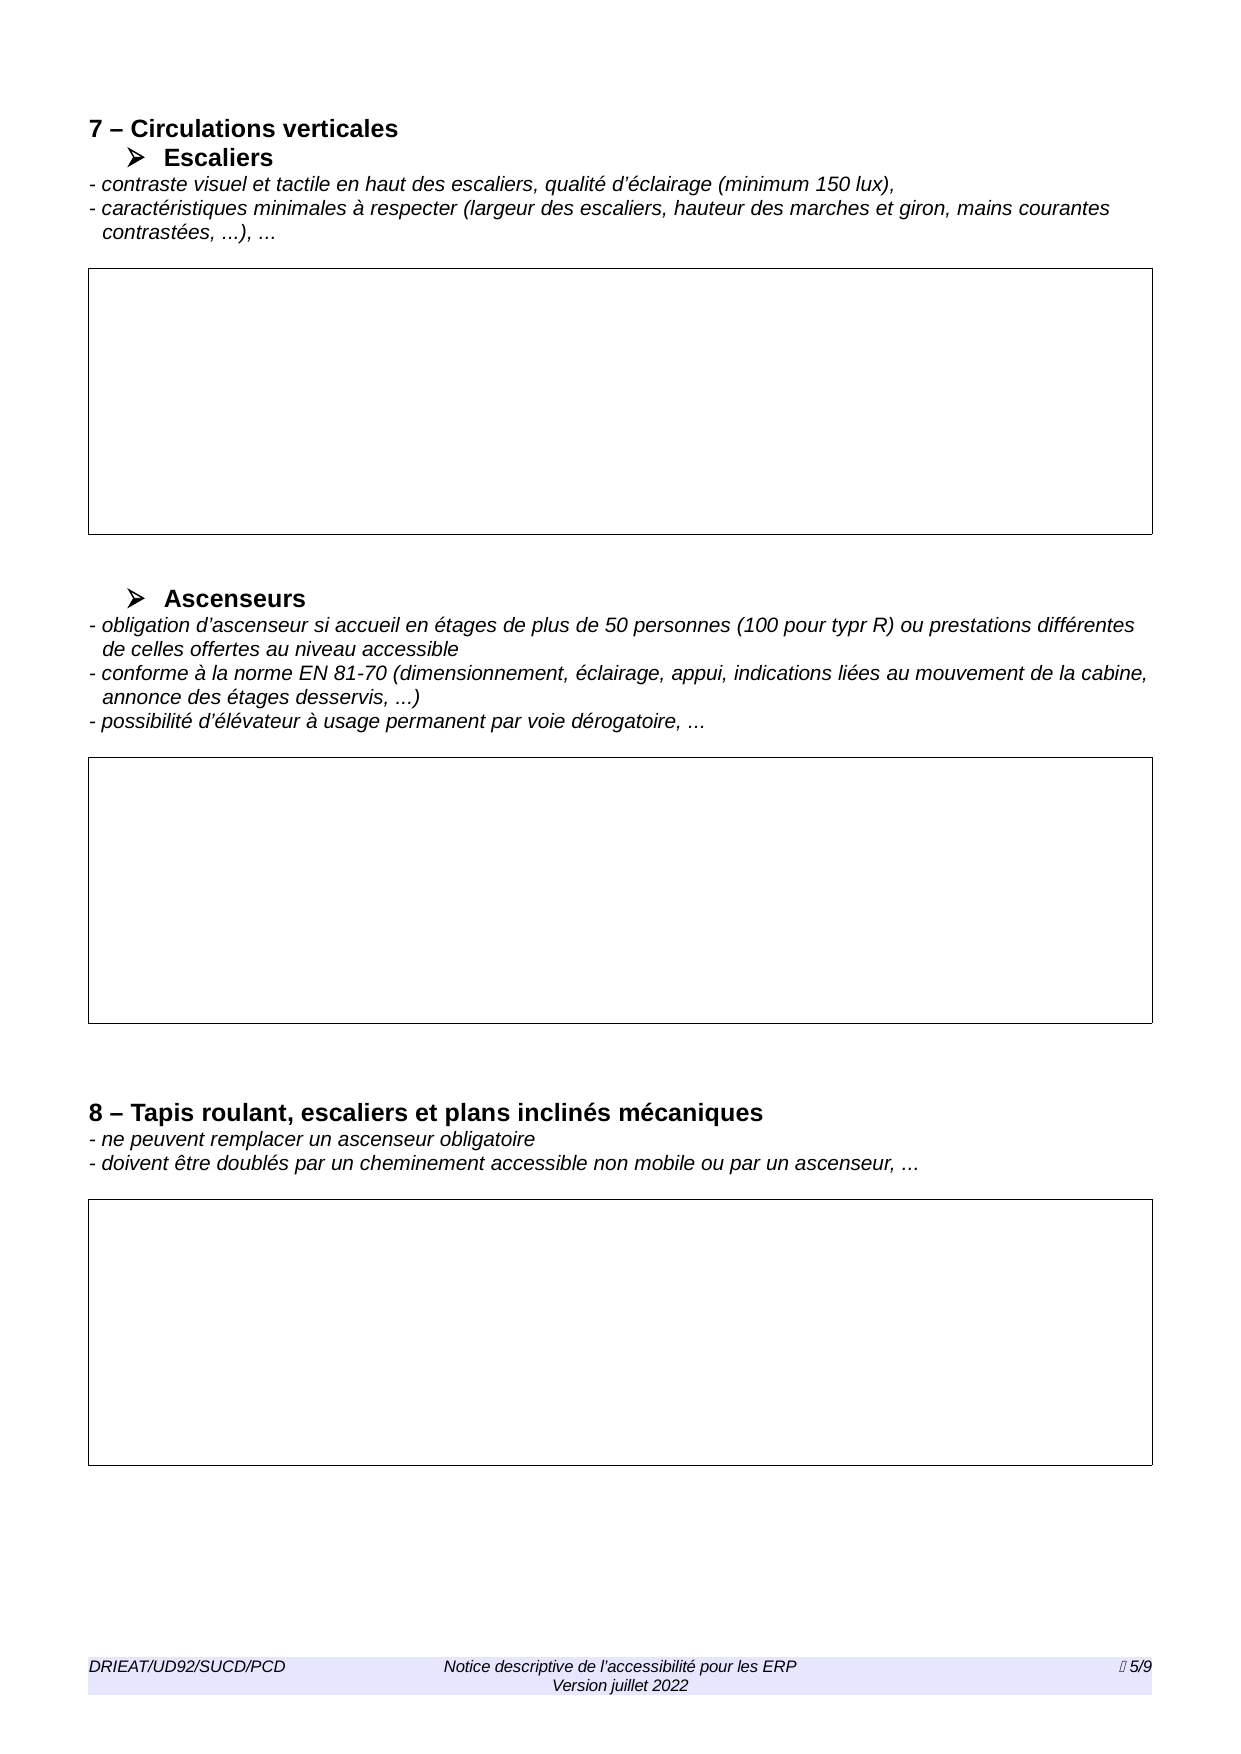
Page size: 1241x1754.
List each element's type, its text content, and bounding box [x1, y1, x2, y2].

table_header [89, 1200, 1152, 1465]
text - ne peuvent remplacer un ascenseur obligatoire [88, 1127, 1152, 1151]
text - doivent être doublés par un cheminement accessible non mobile ou par un ascenseur, ... [88, 1151, 1152, 1175]
text - conforme à la norme EN 81-70 (dimensionnement, éclairage, appui, indications liées au mouvement de la cabine, annonce des étages desservis, ...) [88, 661, 1152, 709]
table_header [89, 269, 1152, 534]
list Ascenseurs [126, 584, 1152, 613]
text - contraste visuel et tactile en haut des escaliers, qualité d’éclairage (minimum 150 lux), [88, 172, 1152, 196]
table_header [89, 758, 1152, 1023]
text - possibilité d’élévateur à usage permanent par voie dérogatoire, ... [88, 709, 1152, 733]
text 7 – Circulations verticales [88, 113, 1152, 143]
text 8 – Tapis roulant, escaliers et plans inclinés mécaniques [88, 1098, 1152, 1127]
text - caractéristiques minimales à respecter (largeur des escaliers, hauteur des marches et giron, mains courantes contrastées, ...), ... [88, 196, 1152, 244]
text - obligation d’ascenseur si accueil en étages de plus de 50 personnes (100 pour typr R) ou prestations différentes de celles offertes au niveau accessible [88, 613, 1152, 661]
list Escaliers [126, 143, 1152, 172]
